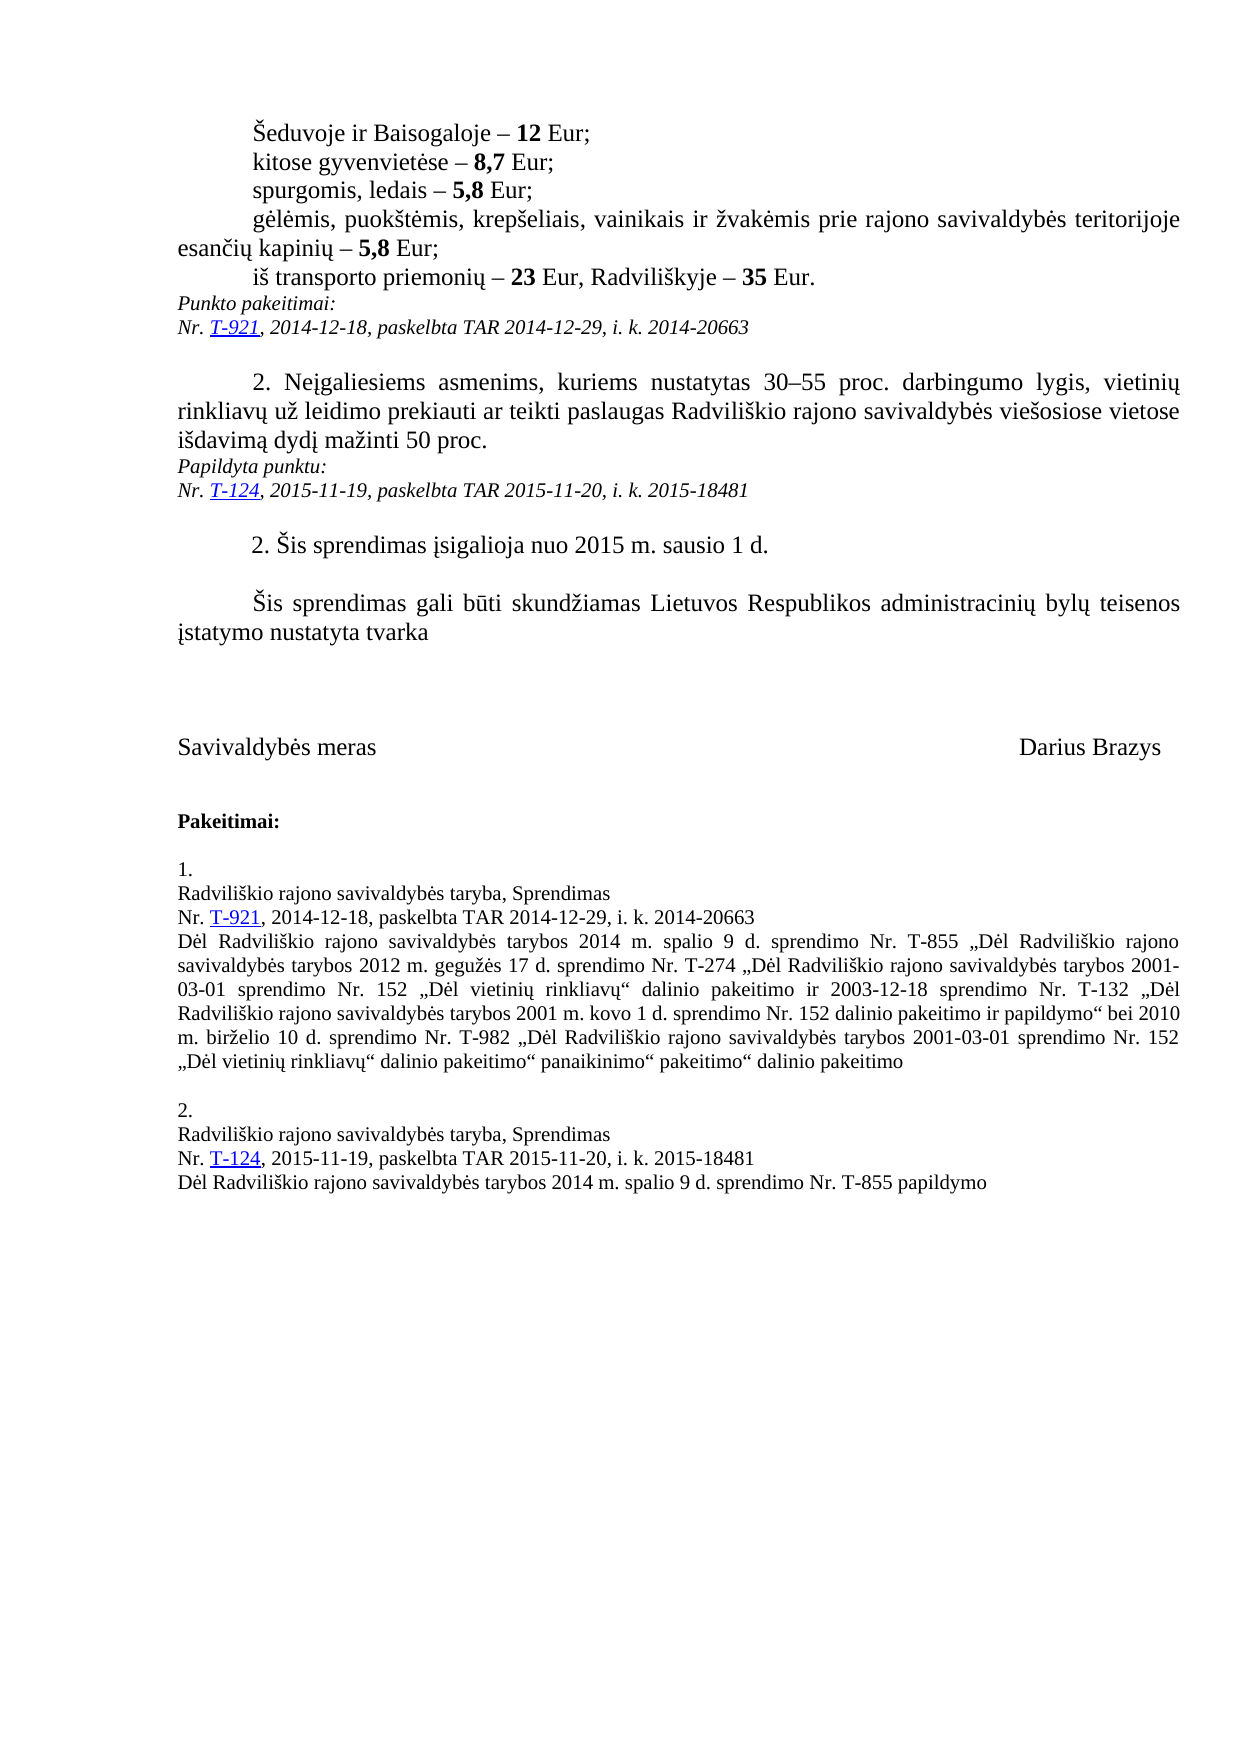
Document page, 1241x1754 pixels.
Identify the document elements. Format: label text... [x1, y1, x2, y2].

text Radviliškio rajono savivaldybės taryba, Sprendimas [177, 1122, 1181, 1146]
text Dėl Radviliškio rajono savivaldybės tarybos 2014 m. spalio 9 d. sprendimo Nr. T-855 papildymo [177, 1170, 1181, 1194]
text 2. Neįgaliesiems asmenims, kuriems nustatytas 30–55 proc. darbingumo lygis, vietinių rinkliavų už leidimo prekiauti ar teikti paslaugas Radviliškio rajono savivaldybės viešosiose vietose išdavimą dydį mažinti 50 proc. [177, 367, 1181, 454]
text Nr. T-124, 2015-11-19, paskelbta TAR 2015-11-20, i. k. 2015-18481 [177, 1146, 1181, 1170]
text 1. [177, 857, 1181, 881]
text Nr. T-921, 2014-12-18, paskelbta TAR 2014-12-29, i. k. 2014-20663 [177, 315, 1181, 339]
text gėlėmis, puokštėmis, krepšeliais, vainikais ir žvakėmis prie rajono savivaldybės teritorijoje esančių kapinių – 5,8 Eur; [177, 204, 1181, 262]
text Pakeitimai: [177, 809, 1181, 833]
text Radviliškio rajono savivaldybės taryba, Sprendimas [177, 881, 1181, 905]
text Punkto pakeitimai: [177, 291, 1181, 315]
text 2. [177, 1097, 1181, 1122]
text kitose gyvenvietėse – 8,7 Eur; [177, 147, 1181, 176]
text Šeduvoje ir Baisogaloje – 12 Eur; [177, 118, 1181, 147]
text iš transporto priemonių – 23 Eur, Radviliškyje – 35 Eur. [177, 262, 1181, 291]
text Savivaldybės meras Darius Brazys [177, 732, 1181, 761]
text spurgomis, ledais – 5,8 Eur; [177, 176, 1181, 204]
text Šis sprendimas gali būti skundžiamas Lietuvos Respublikos administracinių bylų teisenos įstatymo nustatyta tvarka [177, 588, 1181, 646]
text Papildyta punktu: [177, 454, 1181, 478]
text Nr. T-921, 2014-12-18, paskelbta TAR 2014-12-29, i. k. 2014-20663 [177, 905, 1181, 929]
text Dėl Radviliškio rajono savivaldybės tarybos 2014 m. spalio 9 d. sprendimo Nr. T-855 „Dėl Radviliškio rajono savivaldybės tarybos 2012 m. gegužės 17 d. sprendimo Nr. T-274 „Dėl Radviliškio rajono savivaldybės tarybos 2001-03-01 sprendimo Nr. 152 „Dėl vietinių rinkliavų“ dalinio pakeitimo ir 2003-12-18 sprendimo Nr. T-132 „Dėl Radviliškio rajono savivaldybės tarybos 2001 m. kovo 1 d. sprendimo Nr. 152 dalinio pakeitimo ir papildymo“ bei 2010 m. birželio 10 d. sprendimo Nr. T-982 „Dėl Radviliškio rajono savivaldybės tarybos 2001-03-01 sprendimo Nr. 152 „Dėl vietinių rinkliavų“ dalinio pakeitimo“ panaikinimo“ pakeitimo“ dalinio pakeitimo [177, 929, 1181, 1073]
text Nr. T-124, 2015-11-19, paskelbta TAR 2015-11-20, i. k. 2015-18481 [177, 478, 1181, 502]
text 2. Šis sprendimas įsigalioja nuo 2015 m. sausio 1 d. [177, 531, 1181, 559]
